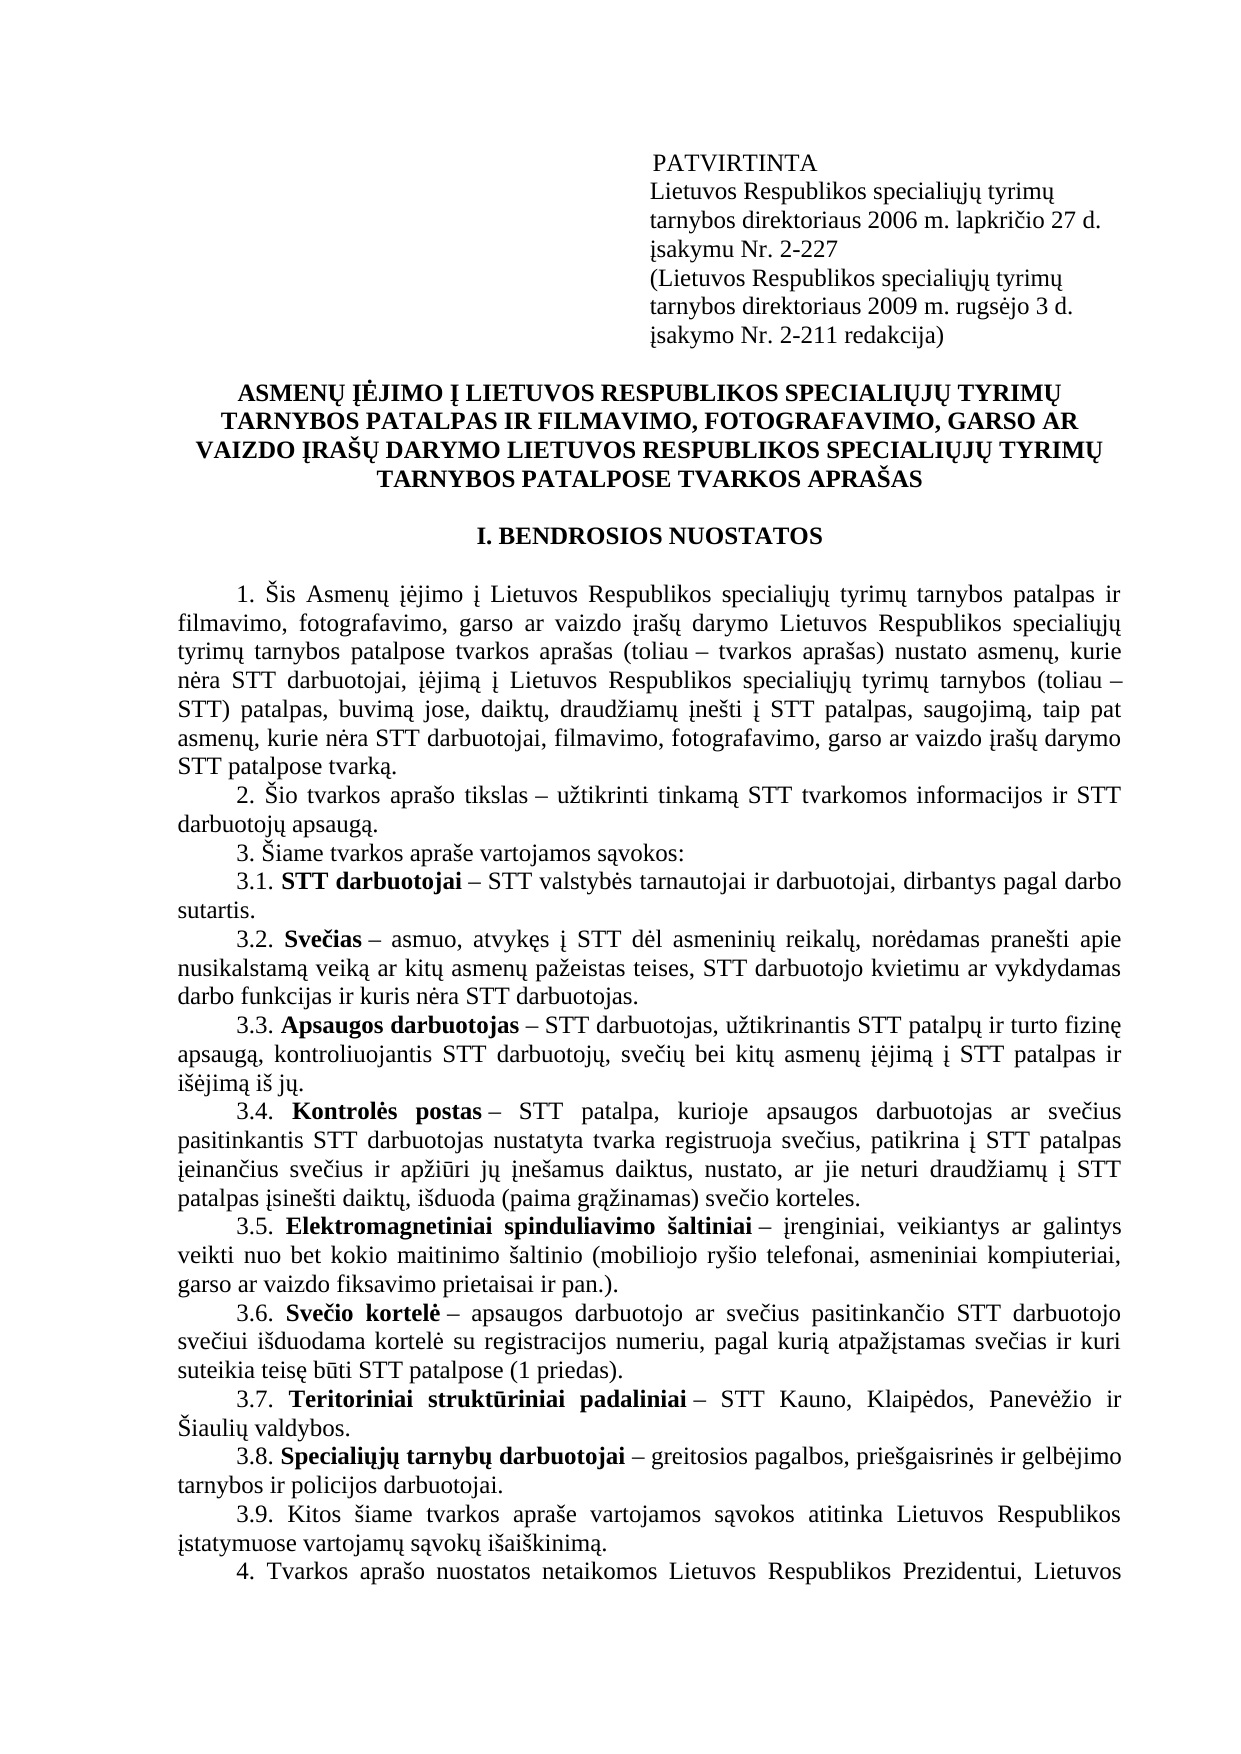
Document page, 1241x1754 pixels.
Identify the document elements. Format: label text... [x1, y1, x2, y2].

text 3.9. Kitos šiame tvarkos apraše vartojamos sąvokos atitinka Lietuvos Respublikos įstatymuose vartojamų sąvokų išaiškinimą. [177, 1499, 1122, 1556]
text tarnybos direktoriaus 2006 m. lapkričio 27 d. [649, 205, 1122, 234]
text I. BENDROSIOS NUOSTATOS [177, 521, 1122, 550]
text 3.6. Svečio kortelė – apsaugos darbuotojo ar svečius pasitinkančio STT darbuotojo svečiui išduodama kortelė su registracijos numeriu, pagal kurią atpažįstamas svečias ir kuri suteikia teisę būti STT patalpose (1 priedas). [177, 1298, 1122, 1384]
text 3.4. Kontrolės postas – STT patalpa, kurioje apsaugos darbuotojas ar svečius pasitinkantis STT darbuotojas nustatyta tvarka registruoja svečius, patikrina į STT patalpas įeinančius svečius ir apžiūri jų įnešamus daiktus, nustato, ar jie neturi draudžiamų į STT patalpas įsinešti daiktų, išduoda (paima grąžinamas) svečio korteles. [177, 1096, 1122, 1211]
text 3.8. Specialiųjų tarnybų darbuotojai – greitosios pagalbos, priešgaisrinės ir gelbėjimo tarnybos ir policijos darbuotojai. [177, 1441, 1122, 1499]
text įsakymo Nr. 2-211 redakcija) [649, 320, 1122, 349]
text 3.7. Teritoriniai struktūriniai padaliniai – STT Kauno, Klaipėdos, Panevėžio ir Šiaulių valdybos. [177, 1384, 1122, 1441]
text Lietuvos Respublikos specialiųjų tyrimų [649, 176, 1122, 205]
text 3.1. STT darbuotojai – STT valstybės tarnautojai ir darbuotojai, dirbantys pagal darbo sutartis. [177, 866, 1122, 924]
text 1. Šis Asmenų įėjimo į Lietuvos Respublikos specialiųjų tyrimų tarnybos patalpas ir filmavimo, fotografavimo, garso ar vaizdo įrašų darymo Lietuvos Respublikos specialiųjų tyrimų tarnybos patalpose tvarkos aprašas (toliau – tvarkos aprašas) nustato asmenų, kurie nėra STT darbuotojai, įėjimą į Lietuvos Respublikos specialiųjų tyrimų tarnybos (toliau – STT) patalpas, buvimą jose, daiktų, draudžiamų įnešti į STT patalpas, saugojimą, taip pat asmenų, kurie nėra STT darbuotojai, filmavimo, fotografavimo, garso ar vaizdo įrašų darymo STT patalpose tvarką. [177, 579, 1122, 780]
text (Lietuvos Respublikos specialiųjų tyrimų [649, 263, 1122, 291]
text 2. Šio tvarkos aprašo tikslas – užtikrinti tinkamą STT tvarkomos informacijos ir STT darbuotojų apsaugą. [177, 780, 1122, 838]
text 3.3. Apsaugos darbuotojas – STT darbuotojas, užtikrinantis STT patalpų ir turto fizinę apsaugą, kontroliuojantis STT darbuotojų, svečių bei kitų asmenų įėjimą į STT patalpas ir išėjimą iš jų. [177, 1010, 1122, 1096]
text 3.2. Svečias – asmuo, atvykęs į STT dėl asmeninių reikalų, norėdamas pranešti apie nusikalstamą veiką ar kitų asmenų pažeistas teises, STT darbuotojo kvietimu ar vykdydamas darbo funkcijas ir kuris nėra STT darbuotojas. [177, 924, 1122, 1010]
text ASMENŲ ĮĖJIMO Į LIETUVOS RESPUBLIKOS SPECIALIŲJŲ TYRIMŲ TARNYBOS PATALPAS IR FILMAVIMO, FOTOGRAFAVIMO, GARSO AR VAIZDO ĮRAŠŲ DARYMO LIETUVOS RESPUBLIKOS SPECIALIŲJŲ TYRIMŲ TARNYBOS PATALPOSE TVARKOS APRAŠAS [177, 378, 1122, 493]
text įsakymu Nr. 2-227 [649, 234, 1122, 263]
text 3.5. Elektromagnetiniai spinduliavimo šaltiniai – įrenginiai, veikiantys ar galintys veikti nuo bet kokio maitinimo šaltinio (mobiliojo ryšio telefonai, asmeniniai kompiuteriai, garso ar vaizdo fiksavimo prietaisai ir pan.). [177, 1211, 1122, 1298]
text 3. Šiame tvarkos apraše vartojamos sąvokos: [177, 838, 1122, 866]
text 4. Tvarkos aprašo nuostatos netaikomos Lietuvos Respublikos Prezidentui, Lietuvos [177, 1556, 1122, 1585]
text PATVIRTINTA [652, 148, 1122, 176]
text tarnybos direktoriaus 2009 m. rugsėjo 3 d. [649, 291, 1122, 320]
